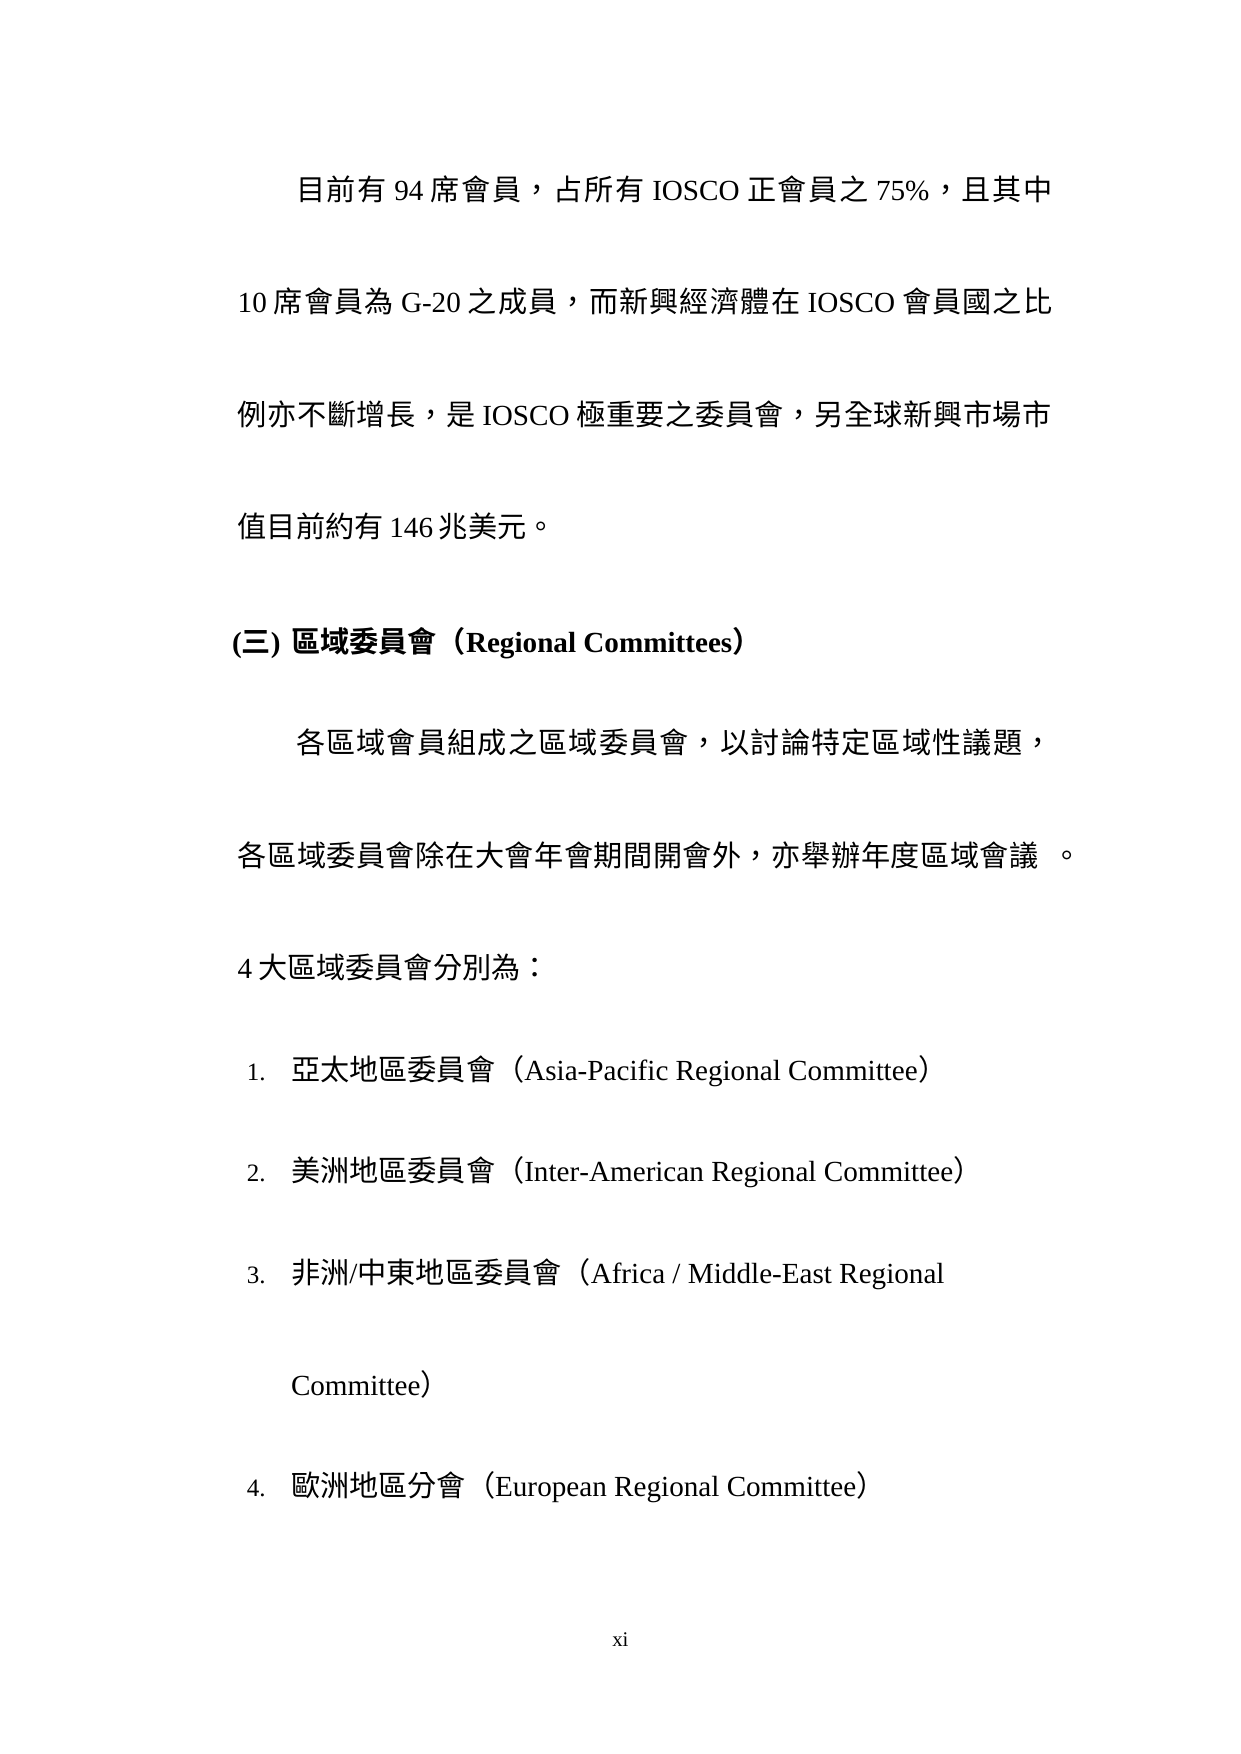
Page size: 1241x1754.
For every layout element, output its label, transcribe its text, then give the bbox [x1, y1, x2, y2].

list 歐洲地區分會（European Regional Committee） [247, 1447, 1053, 1522]
list 亞太地區委員會（Asia-Pacific Regional Committee） [247, 1030, 1053, 1105]
list 區域委員會（Regional Committees） [232, 602, 1053, 677]
text 目前有94席會員，占所有IOSCO正會員之75%，且其中10席會員為G-20之成員，而新興經濟體在IOSCO會員國之比例亦不斷增長，是IOSCO極重要之委員會，另全球新興市場市值目前約有146兆美元。 [237, 150, 1053, 562]
list 非洲/中東地區委員會（Africa / Middle-East Regional Committee） [247, 1233, 1053, 1420]
list 美洲地區委員會（Inter-American Regional Committee） [247, 1131, 1053, 1206]
text 各區域會員組成之區域委員會，以討論特定區域性議題，各區域委員會除在大會年會期間開會外，亦舉辦年度區域會議。4大區域委員會分別為： [237, 704, 1053, 1004]
